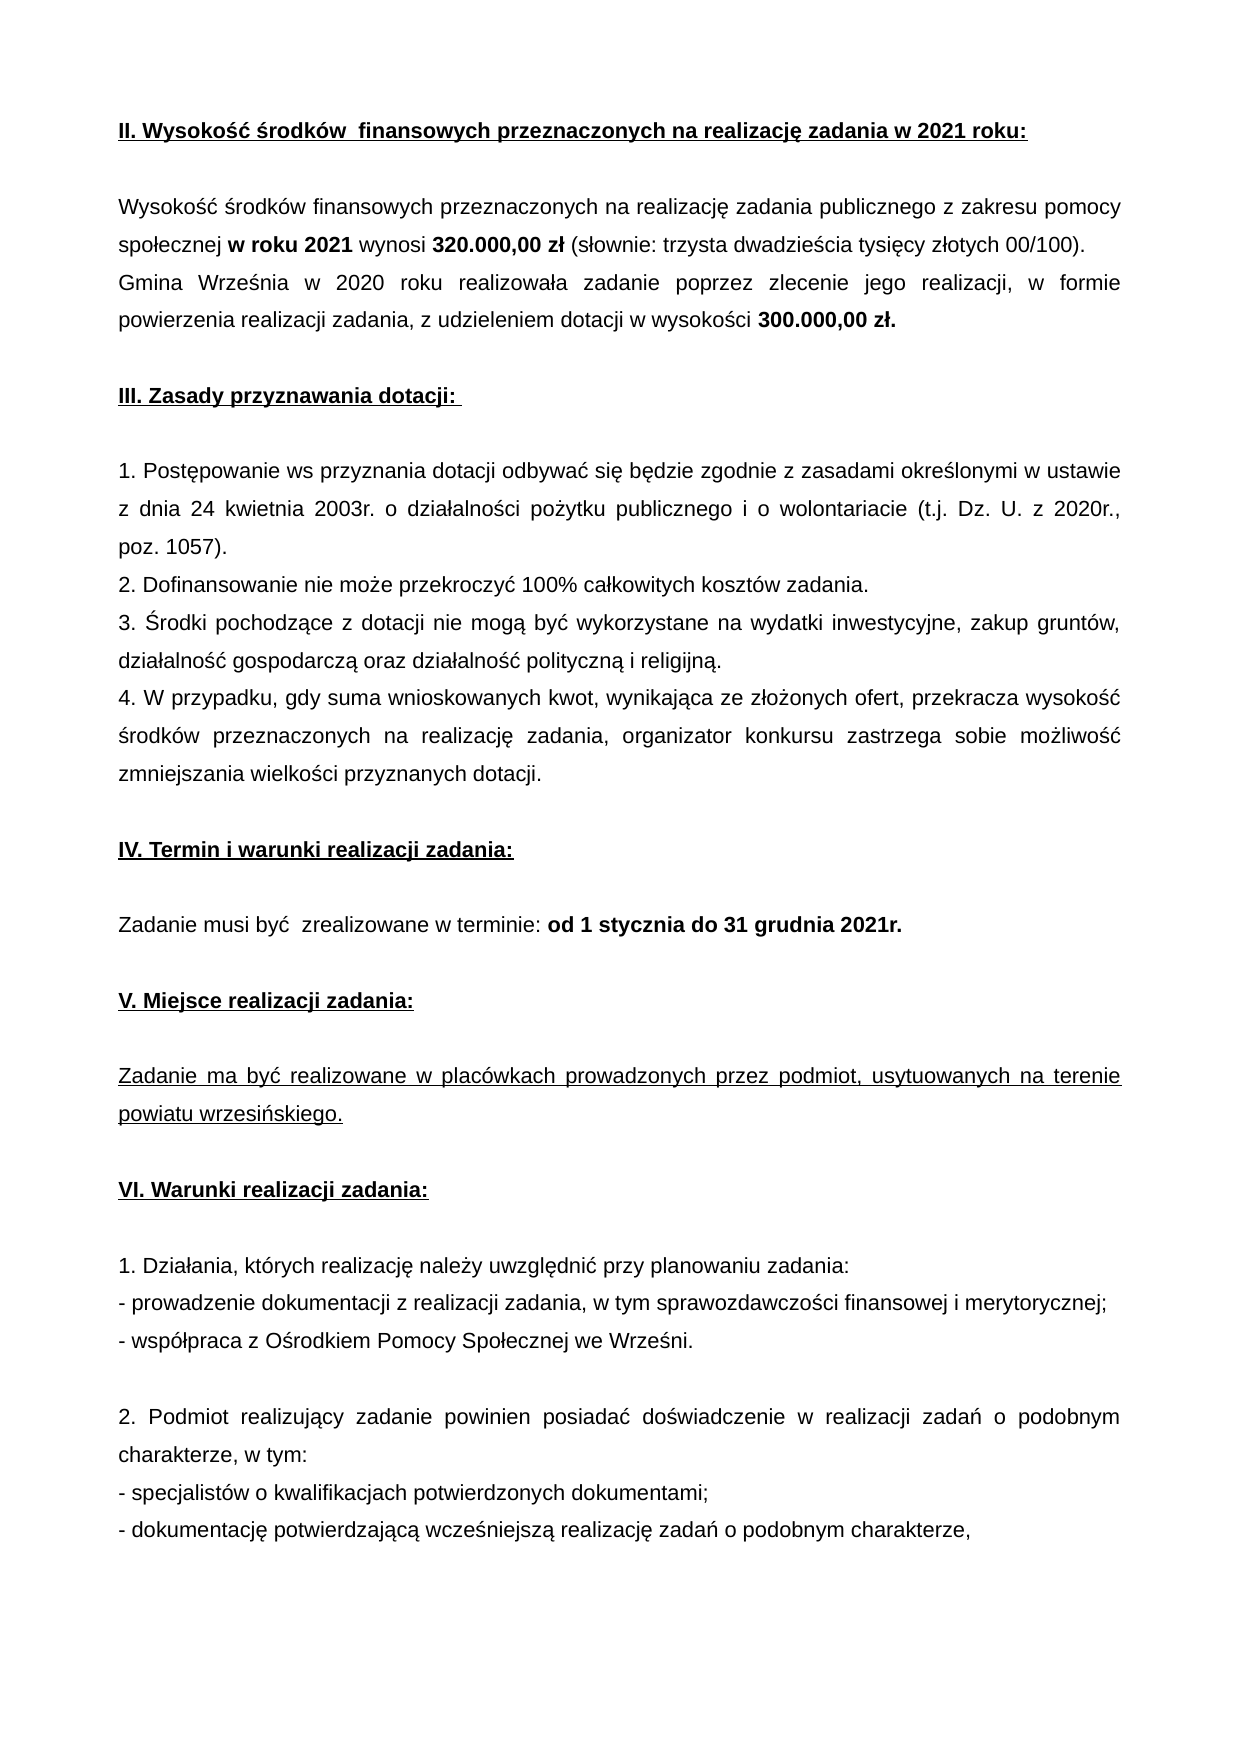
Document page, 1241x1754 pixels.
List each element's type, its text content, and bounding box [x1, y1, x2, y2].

text V. Miejsce realizacji zadania: [118, 988, 1122, 1013]
text 1. Postępowanie ws przyznania dotacji odbywać się będzie zgodnie z zasadami określonymi w ustawie z dnia 24 kwietnia 2003r. o działalności pożytku publicznego i o wolontariacie (t.j. Dz. U. z 2020r., poz. 1057). [118, 458, 1122, 559]
text 2. Dofinansowanie nie może przekroczyć 100% całkowitych kosztów zadania. [118, 572, 1122, 597]
text Wysokość środków finansowych przeznaczonych na realizację zadania publicznego z zakresu pomocy społecznej w roku 2021 wynosi 320.000,00 zł (słownie: trzysta dwadzieścia tysięcy złotych 00/100). [118, 194, 1122, 257]
text 2. Podmiot realizujący zadanie powinien posiadać doświadczenie w realizacji zadań o podobnym charakterze, w tym: [118, 1404, 1122, 1467]
text III. Zasady przyznawania dotacji: [118, 383, 1122, 408]
text 3. Środki pochodzące z dotacji nie mogą być wykorzystane na wydatki inwestycyjne, zakup gruntów, działalność gospodarczą oraz działalność polityczną i religijną. [118, 610, 1122, 673]
text Zadanie musi być zrealizowane w terminie: od 1 stycznia do 31 grudnia 2021r. [118, 912, 1122, 937]
text - prowadzenie dokumentacji z realizacji zadania, w tym sprawozdawczości finansowej i merytorycznej; [118, 1290, 1122, 1316]
text 4. W przypadku, gdy suma wnioskowanych kwot, wynikająca ze złożonych ofert, przekracza wysokość środków przeznaczonych na realizację zadania, organizator konkursu zastrzega sobie możliwość zmniejszania wielkości przyznanych dotacji. [118, 685, 1122, 786]
text Zadanie ma być realizowane w placówkach prowadzonych przez podmiot, usytuowanych na terenie [118, 1063, 1122, 1085]
text powiatu wrzesińskiego. [118, 1086, 1122, 1126]
text IV. Termin i warunki realizacji zadania: [118, 837, 1122, 862]
text II. Wysokość środków finansowych przeznaczonych na realizację zadania w 2021 roku: [118, 118, 1122, 143]
text - specjalistów o kwalifikacjach potwierdzonych dokumentami; [118, 1479, 1122, 1504]
text - współpraca z Ośrodkiem Pomocy Społecznej we Wrześni. [118, 1328, 1122, 1353]
text - dokumentację potwierdzającą wcześniejszą realizację zadań o podobnym charakterze, [118, 1517, 1122, 1542]
text VI. Warunki realizacji zadania: [118, 1177, 1122, 1202]
text 1. Działania, których realizację należy uwzględnić przy planowaniu zadania: [118, 1252, 1122, 1278]
text Gmina Września w 2020 roku realizowała zadanie poprzez zlecenie jego realizacji, w formie powierzenia realizacji zadania, z udzieleniem dotacji w wysokości 300.000,00 zł. [118, 269, 1122, 332]
